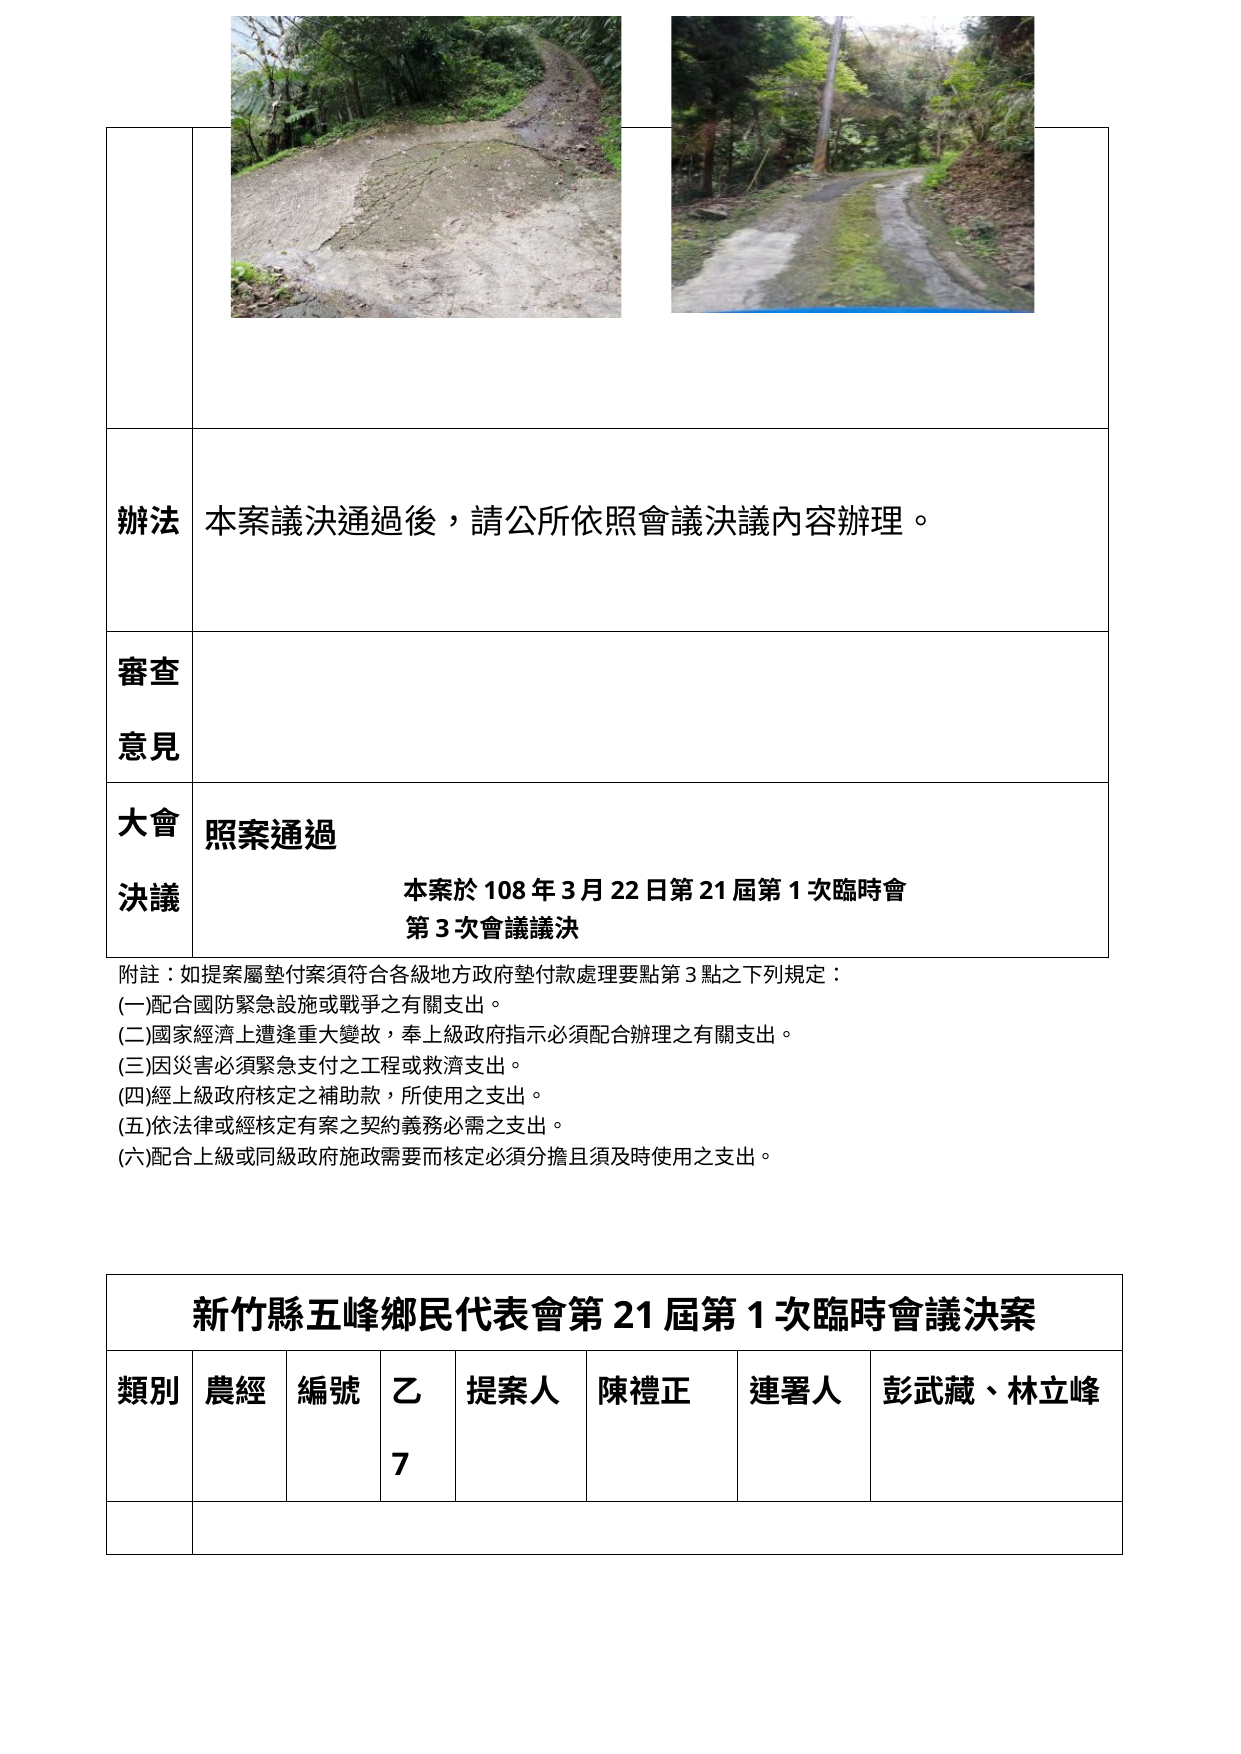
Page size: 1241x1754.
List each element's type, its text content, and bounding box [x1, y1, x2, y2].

picture [671, 16, 1035, 313]
text (一)配合國防緊急設施或戰爭之有關支出。 [118, 988, 1122, 1019]
table_cell 提案人 [456, 1351, 586, 1501]
table_header 新竹縣五峰鄉民代表會第21屆第1次臨時會議決案 [107, 1275, 1122, 1350]
table_cell 農經 [193, 1351, 286, 1501]
table_cell 彭武藏、林立峰 [871, 1351, 1122, 1501]
table_cell 編號 [287, 1351, 380, 1501]
table_cell 連署人 [738, 1351, 870, 1501]
text (四)經上級政府核定之補助款，所使用之支出。 [118, 1079, 1122, 1110]
table_cell 審查 意見 [107, 632, 192, 782]
table_cell [107, 128, 192, 428]
table_cell 照案通過 本案於108年3月22日第21屆第1次臨時會 第3次會議議決 [193, 783, 1108, 957]
table_cell [107, 1502, 192, 1554]
table_cell 類別 [107, 1351, 192, 1501]
table_cell [193, 1502, 1122, 1554]
table_cell [193, 632, 1108, 782]
text (五)依法律或經核定有案之契約義務必需之支出。 [118, 1110, 1122, 1140]
text 附註：如提案屬墊付案須符合各級地方政府墊付款處理要點第3點之下列規定： [118, 958, 1122, 988]
table_cell 乙7 [381, 1351, 455, 1501]
picture [230, 16, 622, 318]
table_cell 大會 決議 [107, 783, 192, 957]
text (二)國家經濟上遭逢重大變故，奉上級政府指示必須配合辦理之有關支出。 [118, 1019, 1122, 1049]
table_cell [193, 128, 1108, 428]
table_cell 本案議決通過後，請公所依照會議決議內容辦理。 [193, 429, 1108, 631]
table_cell 陳禮正 [587, 1351, 737, 1501]
table_cell 辦法 [107, 429, 192, 631]
text (三)因災害必須緊急支付之工程或救濟支出。 [118, 1049, 1122, 1079]
text (六)配合上級或同級政府施政需要而核定必須分擔且須及時使用之支出。 [118, 1140, 1122, 1170]
